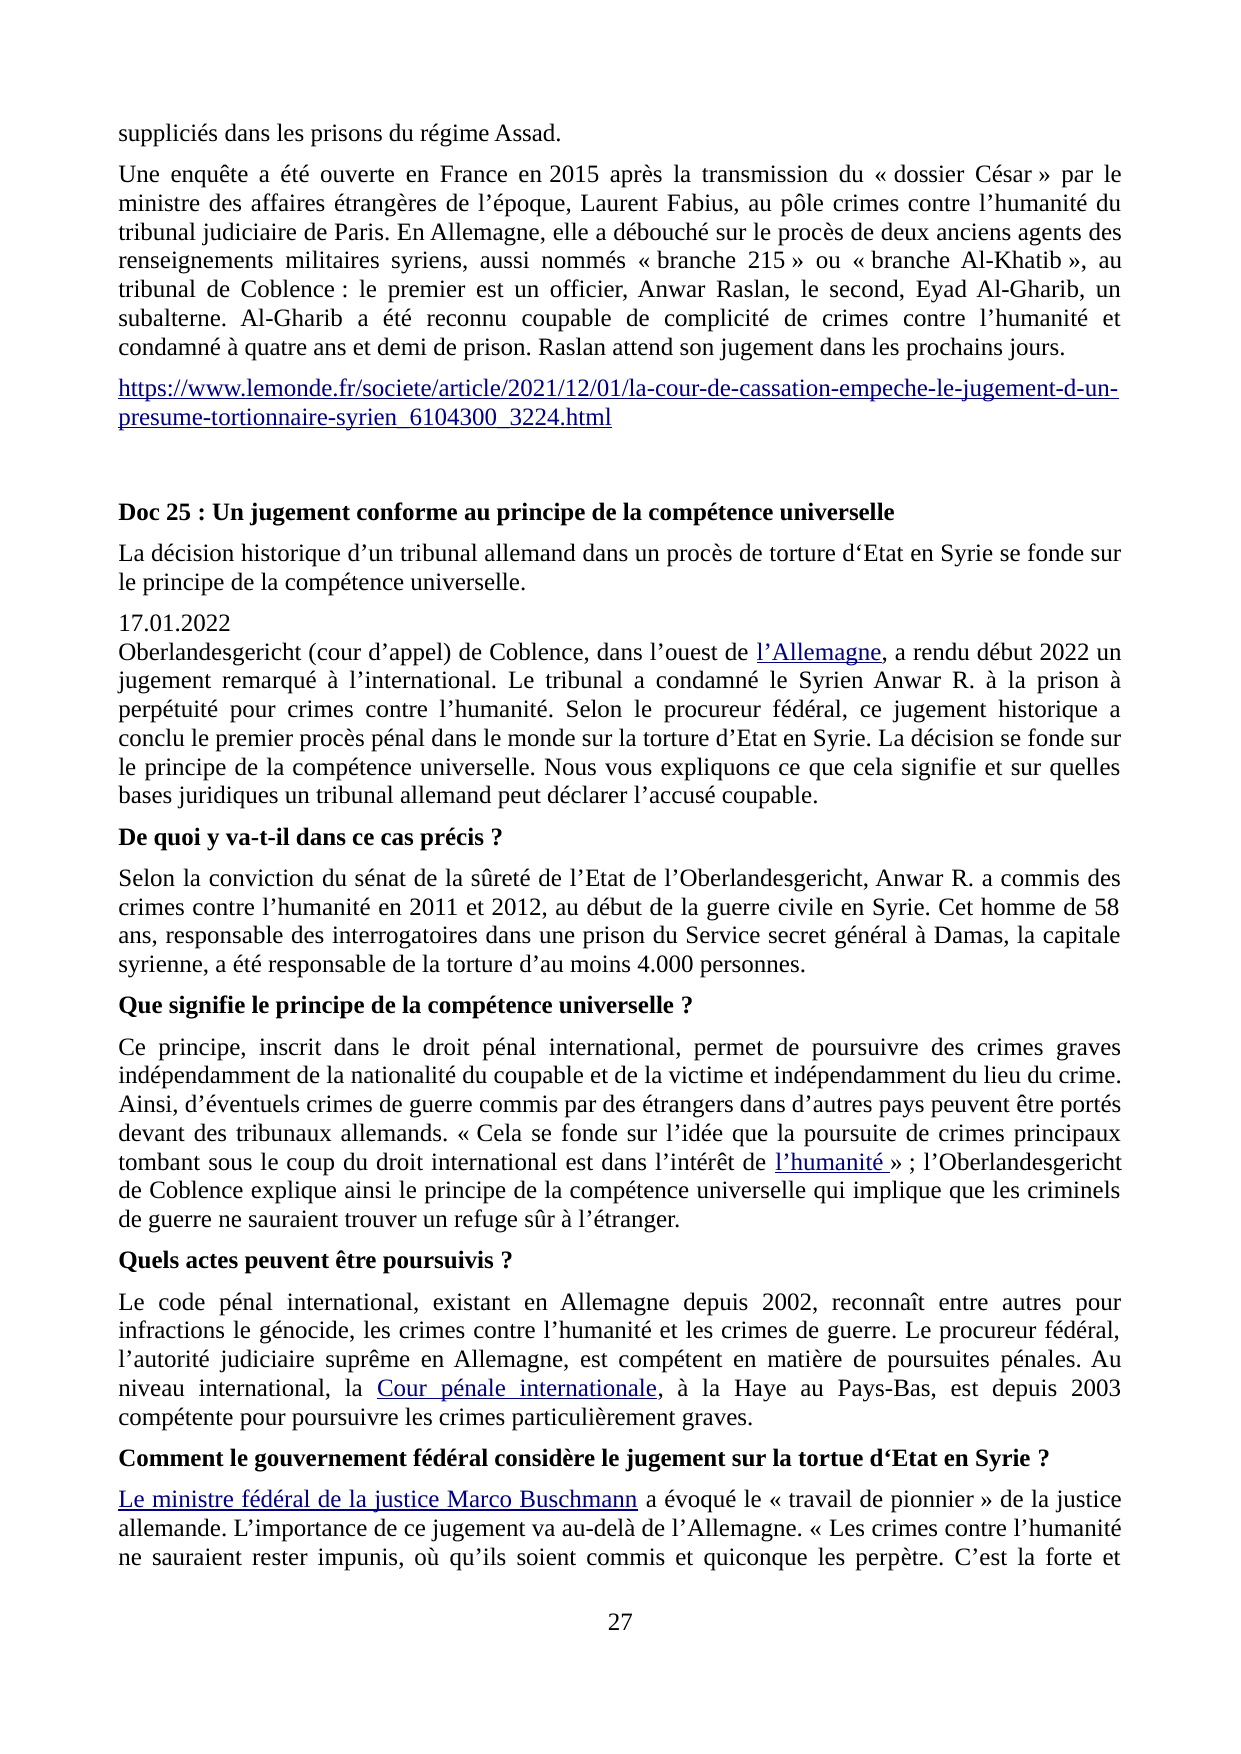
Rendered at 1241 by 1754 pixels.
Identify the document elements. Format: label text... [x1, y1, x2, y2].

text Le code pénal international, existant en Allemagne depuis 2002, reconnaît entre autres pour infractions le génocide, les crimes contre l’humanité et les crimes de guerre. Le procureur fédéral, l’autorité judiciaire suprême en Allemagne, est compétent en matière de poursuites pénales. Au niveau international, la Cour pénale internationale, à la Haye au Pays-Bas, est depuis 2003 compétente pour poursuivre les crimes particulièrement graves. [118, 1287, 1122, 1431]
text Quels actes peuvent être poursuivis ? [118, 1246, 1122, 1274]
text 17.01.2022 [118, 608, 1122, 637]
text Que signifie le principe de la compétence universelle ? [118, 991, 1122, 1019]
text Oberlandesgericht (cour d’appel) de Coblence, dans l’ouest de l’Allemagne, a rendu début 2022 un jugement remarqué à l’international. Le tribunal a condamné le Syrien Anwar R. à la prison à perpétuité pour crimes contre l’humanité. Selon le procureur fédéral, ce jugement historique a conclu le premier procès pénal dans le monde sur la torture d’Etat en Syrie. La décision se fonde sur le principe de la compétence universelle. Nous vous expliquons ce que cela signifie et sur quelles bases juridiques un tribunal allemand peut déclarer l’accusé coupable. [118, 637, 1122, 809]
text De quoi y va-t-il dans ce cas précis ? [118, 822, 1122, 851]
text suppliciés dans les prisons du régime Assad. [118, 118, 1122, 147]
text https://www.lemonde.fr/societe/article/2021/12/01/la-cour-de-cassation-empeche-le-jugement-d-un-presume-tortionnaire-syrien_6104300_3224.html [118, 373, 1122, 431]
text Une enquête a été ouverte en France en 2015 après la transmission du « dossier César » par le ministre des affaires étrangères de l’époque, Laurent Fabius, au pôle crimes contre l’humanité du tribunal judiciaire de Paris. En Allemagne, elle a débouché sur le procès de deux anciens agents des renseignements militaires syriens, aussi nommés « branche 215 » ou « branche Al-Khatib », au tribunal de Coblence : le premier est un officier, Anwar Raslan, le second, Eyad Al-Gharib, un subalterne. Al-Gharib a été reconnu coupable de complicité de crimes contre l’humanité et condamné à quatre ans et demi de prison. Raslan attend son jugement dans les prochains jours. [118, 159, 1122, 361]
text Le ministre fédéral de la justice Marco Buschmann a évoqué le « travail de pionnier » de la justice allemande. L’importance de ce jugement va au-delà de l’Allemagne. « Les crimes contre l’humanité ne sauraient rester impunis, où qu’ils soient commis et quiconque les perpètre. C’est la forte et [118, 1484, 1122, 1571]
text Ce principe, inscrit dans le droit pénal international, permet de poursuivre des crimes graves indépendamment de la nationalité du coupable et de la victime et indépendamment du lieu du crime. Ainsi, d’éventuels crimes de guerre commis par des étrangers dans d’autres pays peuvent être portés devant des tribunaux allemands. « Cela se fonde sur l’idée que la poursuite de crimes principaux tombant sous le coup du droit international est dans l’intérêt de l’humanité » ; l’Oberlandesgericht de Coblence explique ainsi le principe de la compétence universelle qui implique que les criminels de guerre ne sauraient trouver un refuge sûr à l’étranger. [118, 1032, 1122, 1233]
subtitle Doc 25 : Un jugement conforme au principe de la compétence universelle [118, 497, 1122, 526]
text La décision historique d’un tribunal allemand dans un procès de torture d‘Etat en Syrie se fonde sur le principe de la compétence universelle. [118, 538, 1122, 596]
text Comment le gouvernement fédéral considère le jugement sur la tortue d‘Etat en Syrie ? [118, 1443, 1122, 1472]
text Selon la conviction du sénat de la sûreté de l’Etat de l’Oberlandesgericht, Anwar R. a commis des crimes contre l’humanité en 2011 et 2012, au début de la guerre civile en Syrie. Cet homme de 58 ans, responsable des interrogatoires dans une prison du Service secret général à Damas, la capitale syrienne, a été responsable de la torture d’au moins 4.000 personnes. [118, 863, 1122, 978]
